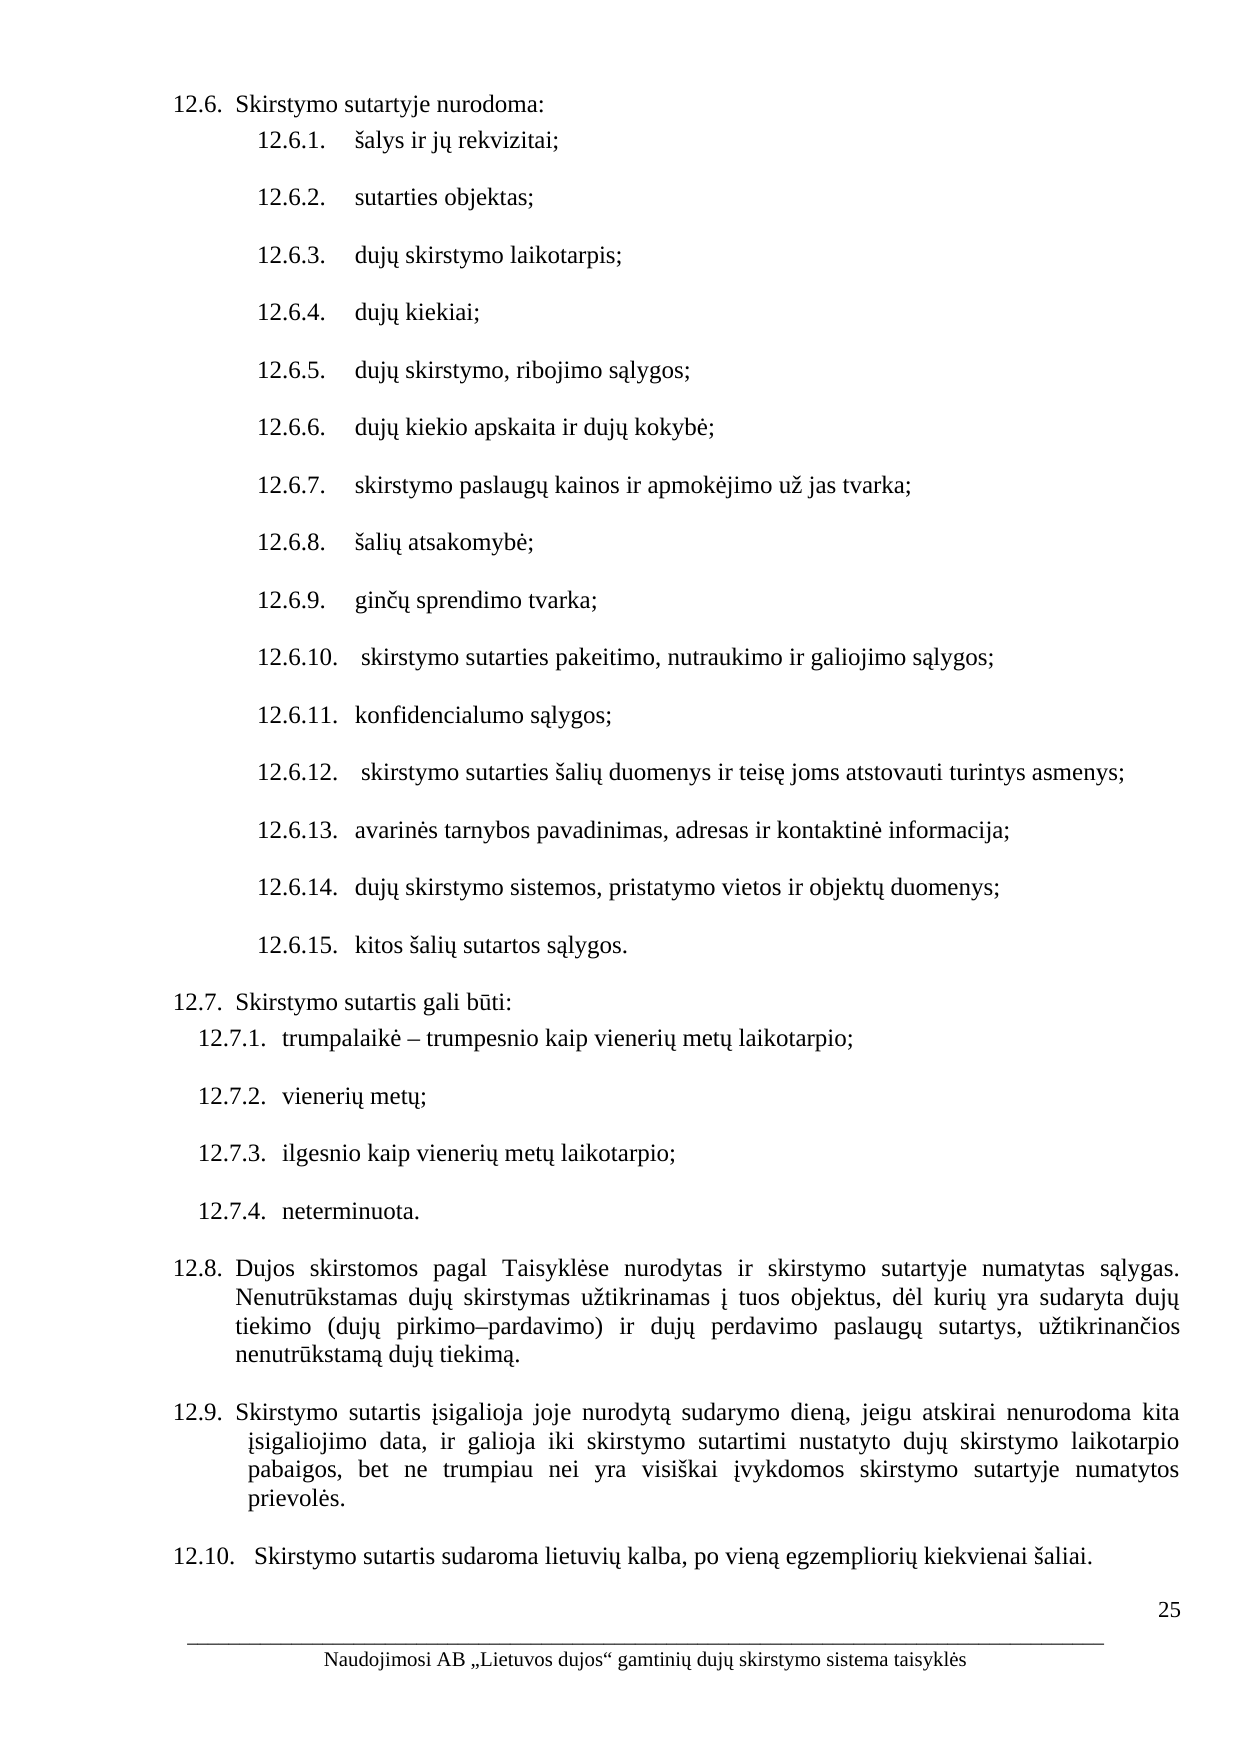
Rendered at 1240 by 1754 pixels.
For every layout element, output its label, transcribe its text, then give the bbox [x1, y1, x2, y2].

text 12.6.2. sutarties objektas; [257, 182, 1181, 211]
text 12.7.1. trumpalaikė – trumpesnio kaip vienerių metų laikotarpio; [198, 1023, 1181, 1052]
text 12.6.13. avarinės tarnybos pavadinimas, adresas ir kontaktinė informacija; [257, 815, 1181, 843]
text 12.6.9. ginčų sprendimo tvarka; [257, 585, 1181, 613]
text 12.6.5. dujų skirstymo, ribojimo sąlygos; [257, 355, 1181, 383]
text 12.6. Skirstymo sutartyje nurodoma: [173, 89, 1181, 117]
text 12.7.3. ilgesnio kaip vienerių metų laikotarpio; [198, 1138, 1181, 1167]
text 12.8. Dujos skirstomos pagal Taisyklėse nurodytas ir skirstymo sutartyje numatytas sąlygas. Nenutrūkstamas dujų skirstymas užtikrinamas į tuos objektus, dėl kurių yra sudaryta dujų tiekimo (dujų pirkimo–pardavimo) ir dujų perdavimo paslaugų sutartys, užtikrinančios nenutrūkstamą dujų tiekimą. [173, 1253, 1181, 1368]
text 12.6.3. dujų skirstymo laikotarpis; [257, 240, 1181, 268]
text 12.6.15. kitos šalių sutartos sąlygos. [257, 930, 1181, 958]
text 12.7.2. vienerių metų; [198, 1081, 1181, 1109]
text 12.6.6. dujų kiekio apskaita ir dujų kokybė; [257, 412, 1181, 441]
text 12.6.12. skirstymo sutarties šalių duomenys ir teisę joms atstovauti turintys asmenys; [257, 757, 1181, 786]
text 12.10. Skirstymo sutartis sudaroma lietuvių kalba, po vieną egzempliorių kiekvienai šaliai. [173, 1541, 1181, 1569]
text 12.6.8. šalių atsakomybė; [257, 527, 1181, 556]
text 12.9. Skirstymo sutartis įsigalioja joje nurodytą sudarymo dieną, jeigu atskirai nenurodoma kita įsigaliojimo data, ir galioja iki skirstymo sutartimi nustatyto dujų skirstymo laikotarpio pabaigos, bet ne trumpiau nei yra visiškai įvykdomos skirstymo sutartyje numatytos prievolės. [173, 1397, 1181, 1512]
text 12.7.4. neterminuota. [198, 1196, 1181, 1224]
text 12.6.10. skirstymo sutarties pakeitimo, nutraukimo ir galiojimo sąlygos; [257, 642, 1181, 671]
text 12.6.14. dujų skirstymo sistemos, pristatymo vietos ir objektų duomenys; [257, 872, 1181, 901]
text 12.6.11. konfidencialumo sąlygos; [257, 700, 1181, 728]
text 12.6.7. skirstymo paslaugų kainos ir apmokėjimo už jas tvarka; [257, 470, 1181, 498]
text 12.6.1. šalys ir jų rekvizitai; [257, 125, 1181, 153]
text 12.7. Skirstymo sutartis gali būti: [173, 987, 1181, 1016]
text 12.6.4. dujų kiekiai; [257, 297, 1181, 326]
